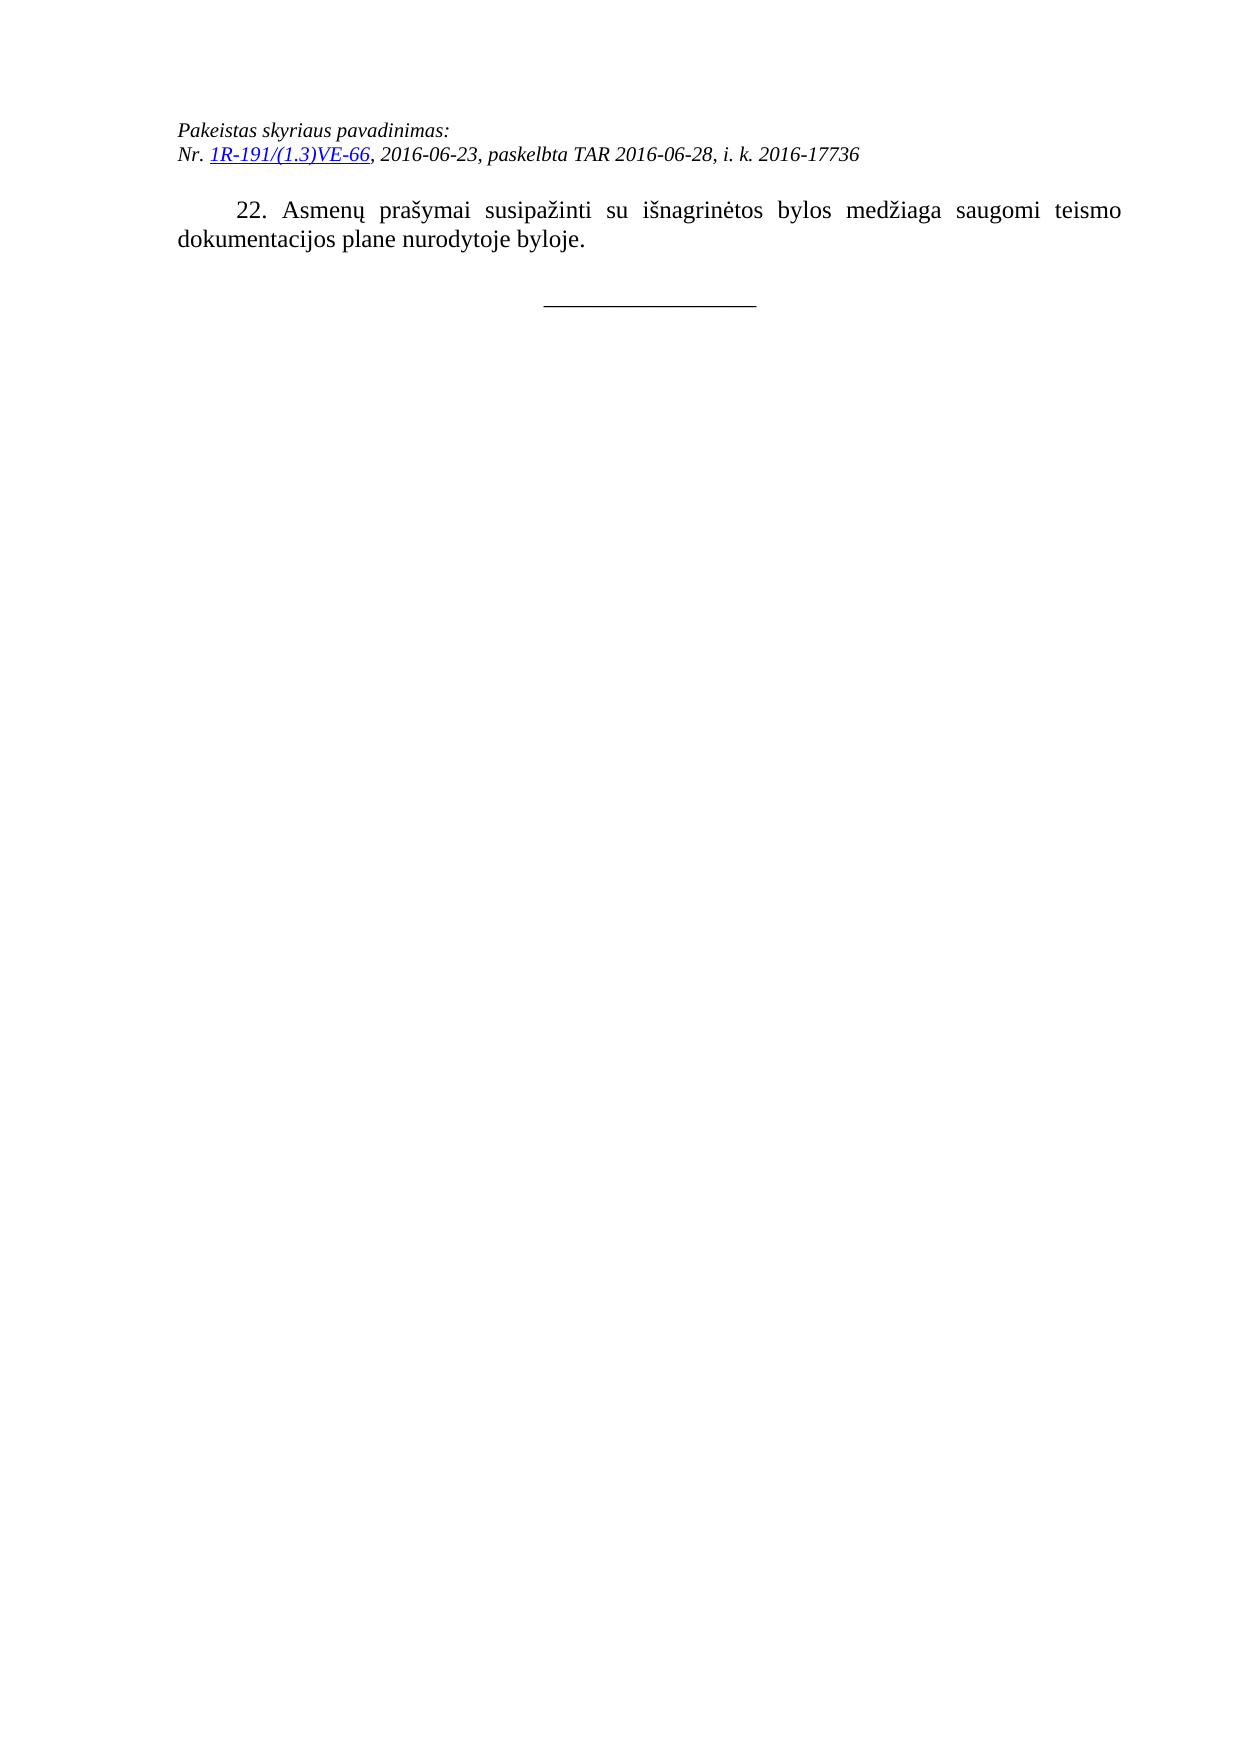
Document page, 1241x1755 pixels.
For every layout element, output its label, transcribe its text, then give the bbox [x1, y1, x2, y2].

text 22. Asmenų prašymai susipažinti su išnagrinėtos bylos medžiaga saugomi teismo dokumentacijos plane nurodytoje byloje. [177, 195, 1122, 252]
text _________________ [177, 281, 1122, 310]
text Nr. 1R-191/(1.3)VE-66, 2016-06-23, paskelbta TAR 2016-06-28, i. k. 2016-17736 [177, 142, 1122, 166]
text Pakeistas skyriaus pavadinimas: [177, 118, 1122, 142]
